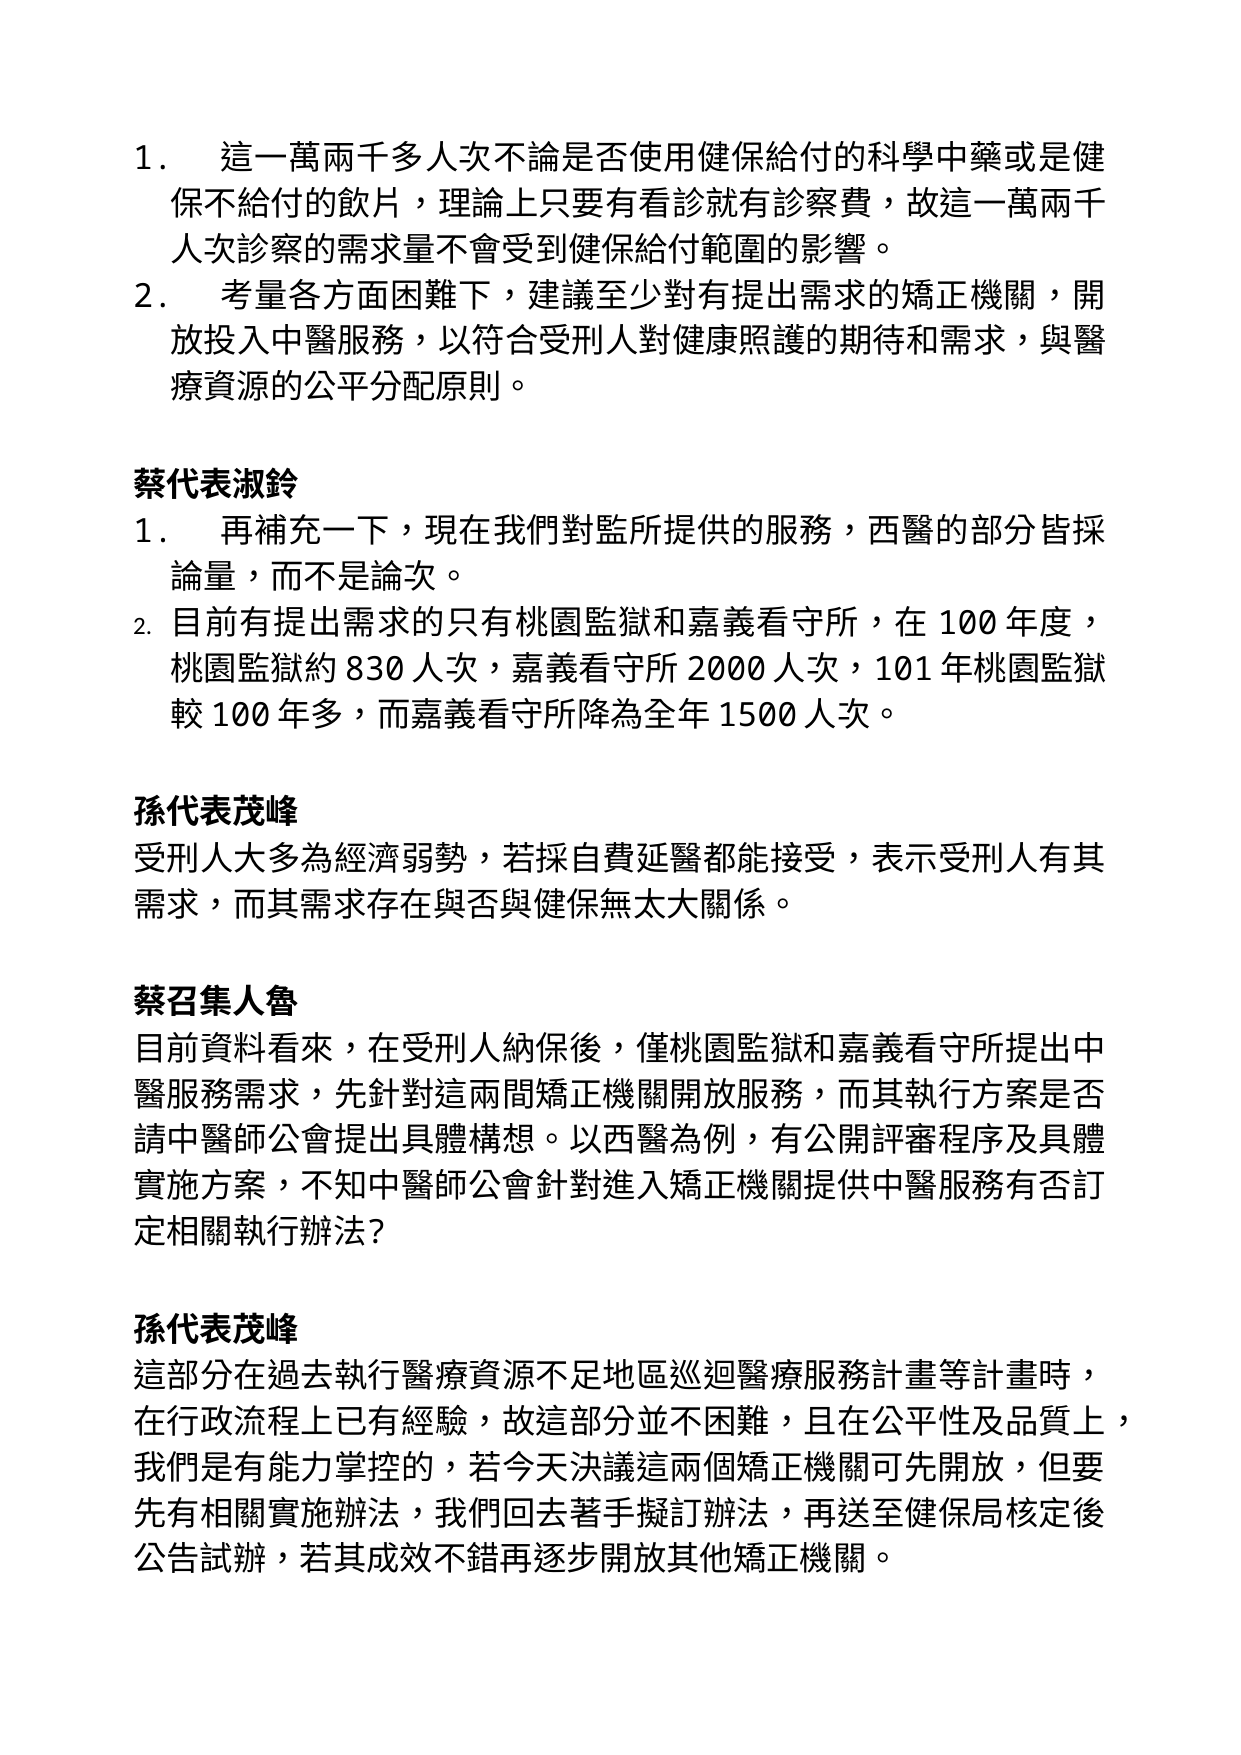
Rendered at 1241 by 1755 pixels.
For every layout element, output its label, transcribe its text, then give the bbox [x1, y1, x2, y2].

list 這一萬兩千多人次不論是否使用健保給付的科學中藥或是健保不給付的飲片，理論上只要有看診就有診察費，故這一萬兩千人次診察的需求量不會受到健保給付範圍的影響。 [133, 133, 1107, 270]
list 考量各方面困難下，建議至少對有提出需求的矯正機關，開放投入中醫服務，以符合受刑人對健康照護的期待和需求，與醫療資源的公平分配原則。 [133, 270, 1107, 408]
text 蔡代表淑鈴 [133, 458, 1107, 506]
list 再補充一下，現在我們對監所提供的服務，西醫的部分皆採論量，而不是論次。 [133, 506, 1107, 598]
text 這部分在過去執行醫療資源不足地區巡迴醫療服務計畫等計畫時，在行政流程上已有經驗，故這部分並不困難，且在公平性及品質上，我們是有能力掌控的，若今天決議這兩個矯正機關可先開放，但要先有相關實施辦法，我們回去著手擬訂辦法，再送至健保局核定後公告試辦，若其成效不錯再逐步開放其他矯正機關。 [133, 1351, 1107, 1580]
text 孫代表茂峰 [133, 1303, 1107, 1351]
text 蔡召集人魯 [133, 975, 1107, 1023]
text 目前資料看來，在受刑人納保後，僅桃園監獄和嘉義看守所提出中醫服務需求，先針對這兩間矯正機關開放服務，而其執行方案是否請中醫師公會提出具體構想。以西醫為例，有公開評審程序及具體實施方案，不知中醫師公會針對進入矯正機關提供中醫服務有否訂定相關執行辦法? [133, 1023, 1107, 1253]
text 受刑人大多為經濟弱勢，若採自費延醫都能接受，表示受刑人有其需求，而其需求存在與否與健保無太大關係。 [133, 833, 1107, 925]
text 孫代表茂峰 [133, 785, 1107, 833]
list 目前有提出需求的只有桃園監獄和嘉義看守所，在100年度，桃園監獄約830人次，嘉義看守所2000人次，101年桃園監獄較100年多，而嘉義看守所降為全年1500人次。 [133, 598, 1107, 735]
